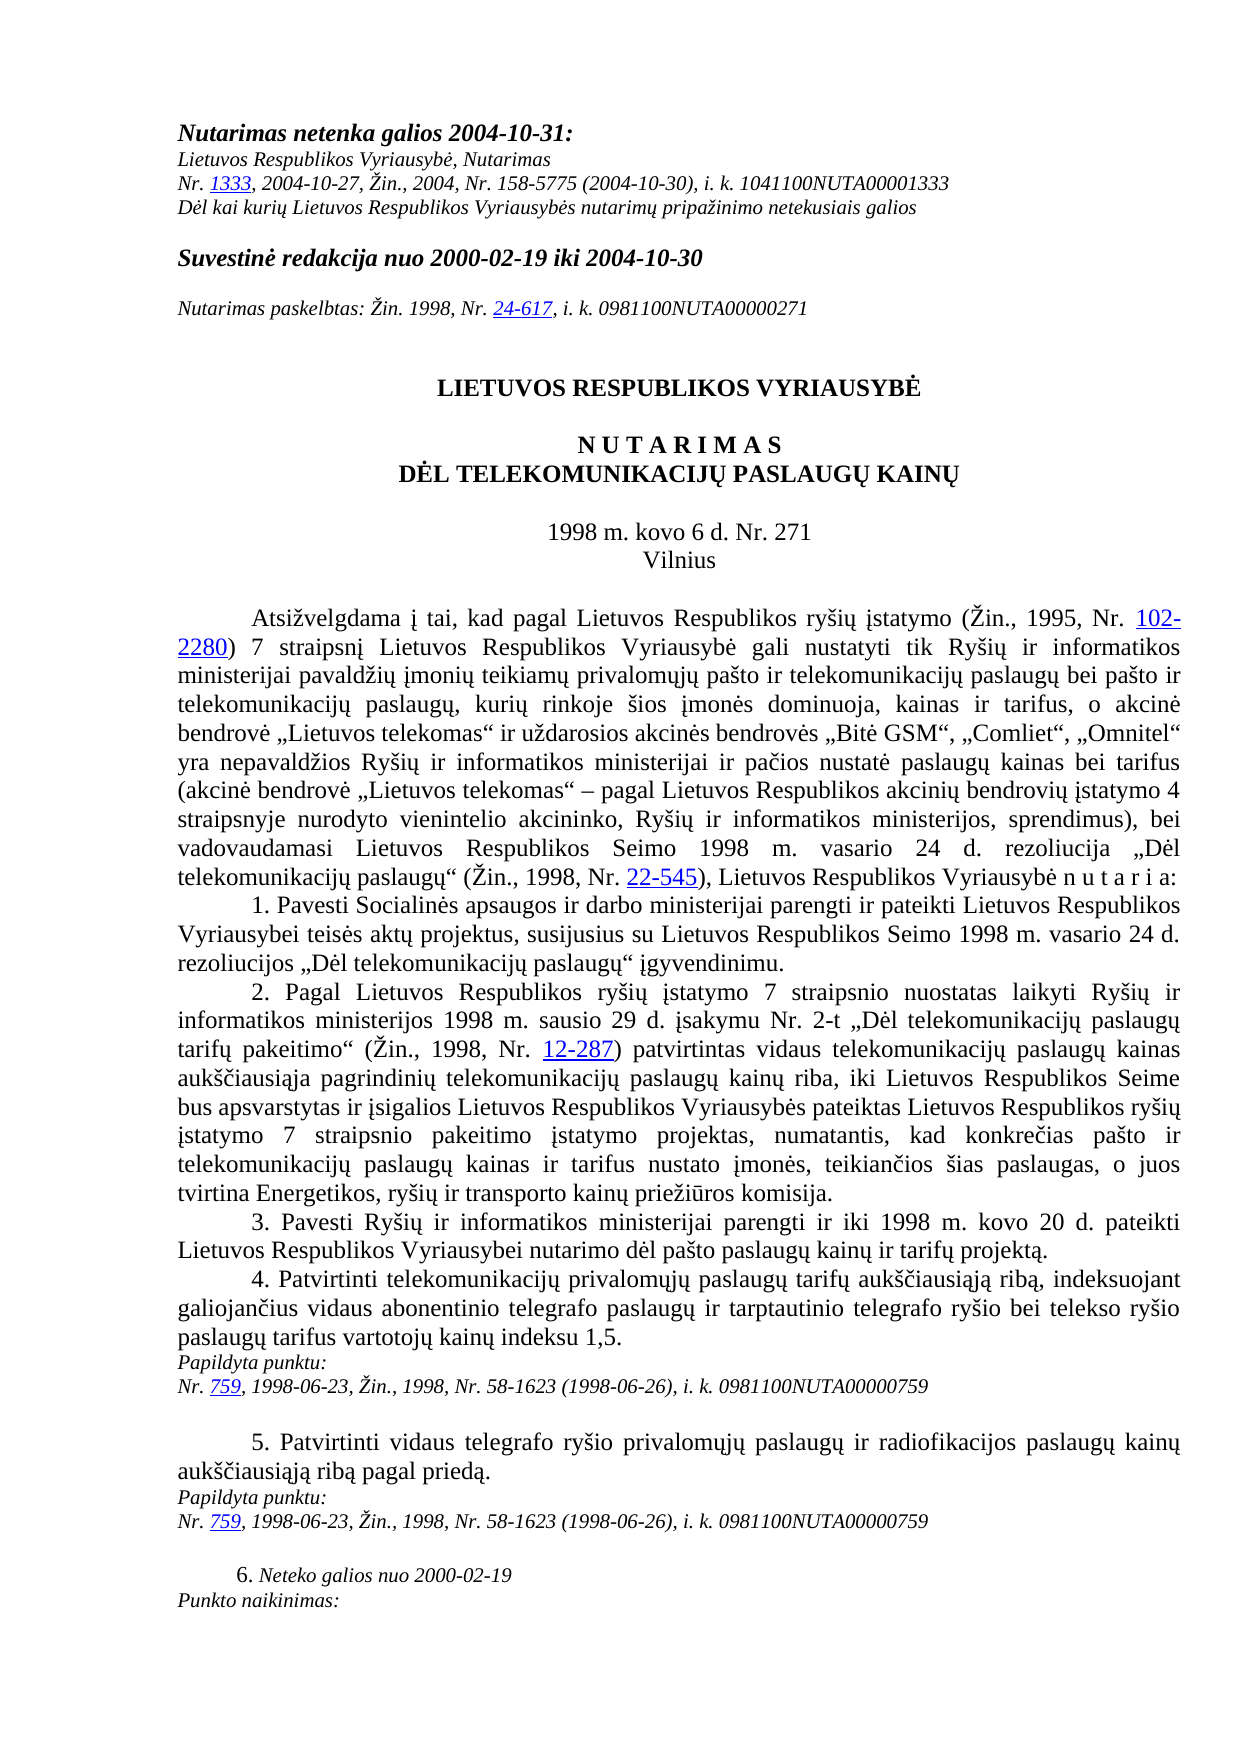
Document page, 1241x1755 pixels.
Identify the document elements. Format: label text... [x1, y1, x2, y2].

text Nr. 759, 1998-06-23, Žin., 1998, Nr. 58-1623 (1998-06-26), i. k. 0981100NUTA00000759 [177, 1374, 1181, 1398]
text Papildyta punktu: [177, 1350, 1181, 1374]
text Atsižvelgdama į tai, kad pagal Lietuvos Respublikos ryšių įstatymo (Žin., 1995, Nr. 102-2280) 7 straipsnį Lietuvos Respublikos Vyriausybė gali nustatyti tik Ryšių ir informatikos ministerijai pavaldžių įmonių teikiamų privalomųjų pašto ir telekomunikacijų paslaugų bei pašto ir telekomunikacijų paslaugų, kurių rinkoje šios įmonės dominuoja, kainas ir tarifus, o akcinė bendrovė „Lietuvos telekomas“ ir uždarosios akcinės bendrovės „Bitė GSM“, „Comliet“, „Omnitel“ yra nepavaldžios Ryšių ir informatikos ministerijai ir pačios nustatė paslaugų kainas bei tarifus (akcinė bendrovė „Lietuvos telekomas“ – pagal Lietuvos Respublikos akcinių bendrovių įstatymo 4 straipsnyje nurodyto vienintelio akcininko, Ryšių ir informatikos ministerijos, sprendimus), bei vadovaudamasi Lietuvos Respublikos Seimo 1998 m. vasario 24 d. rezoliucija „Dėl telekomunikacijų paslaugų“ (Žin., 1998, Nr. 22-545), Lietuvos Respublikos Vyriausybė nutaria: [177, 603, 1181, 890]
text DĖL TELEKOMUNIKACIJŲ PASLAUGŲ KAINŲ [177, 459, 1181, 488]
text Papildyta punktu: [177, 1485, 1181, 1509]
text Nr. 1333, 2004-10-27, Žin., 2004, Nr. 158-5775 (2004-10-30), i. k. 1041100NUTA00001333 [177, 171, 1181, 195]
text Suvestinė redakcija nuo 2000-02-19 iki 2004-10-30 [177, 243, 1181, 272]
text 6. Neteko galios nuo 2000-02-19 [177, 1562, 1181, 1588]
text 3. Pavesti Ryšių ir informatikos ministerijai parengti ir iki 1998 m. kovo 20 d. pateikti Lietuvos Respublikos Vyriausybei nutarimo dėl pašto paslaugų kainų ir tarifų projektą. [177, 1207, 1181, 1264]
text 1998 m. kovo 6 d. Nr. 271 [177, 517, 1181, 545]
text Vilnius [177, 545, 1181, 574]
text Nutarimas paskelbtas: Žin. 1998, Nr. 24-617, i. k. 0981100NUTA00000271 [177, 296, 1181, 320]
text 5. Patvirtinti vidaus telegrafo ryšio privalomųjų paslaugų ir radiofikacijos paslaugų kainų aukščiausiąją ribą pagal priedą. [177, 1427, 1181, 1485]
text N U T A R I M A S [177, 430, 1181, 459]
text 4. Patvirtinti telekomunikacijų privalomųjų paslaugų tarifų aukščiausiąją ribą, indeksuojant galiojančius vidaus abonentinio telegrafo paslaugų ir tarptautinio telegrafo ryšio bei telekso ryšio paslaugų tarifus vartotojų kainų indeksu 1,5. [177, 1264, 1181, 1350]
text Nutarimas netenka galios 2004-10-31: [177, 118, 1181, 147]
text 2. Pagal Lietuvos Respublikos ryšių įstatymo 7 straipsnio nuostatas laikyti Ryšių ir informatikos ministerijos 1998 m. sausio 29 d. įsakymu Nr. 2-t „Dėl telekomunikacijų paslaugų tarifų pakeitimo“ (Žin., 1998, Nr. 12-287) patvirtintas vidaus telekomunikacijų paslaugų kainas aukščiausiąja pagrindinių telekomunikacijų paslaugų kainų riba, iki Lietuvos Respublikos Seime bus apsvarstytas ir įsigalios Lietuvos Respublikos Vyriausybės pateiktas Lietuvos Respublikos ryšių įstatymo 7 straipsnio pakeitimo įstatymo projektas, numatantis, kad konkrečias pašto ir telekomunikacijų paslaugų kainas ir tarifus nustato įmonės, teikiančios šias paslaugas, o juos tvirtina Energetikos, ryšių ir transporto kainų priežiūros komisija. [177, 977, 1181, 1207]
text 1. Pavesti Socialinės apsaugos ir darbo ministerijai parengti ir pateikti Lietuvos Respublikos Vyriausybei teisės aktų projektus, susijusius su Lietuvos Respublikos Seimo 1998 m. vasario 24 d. rezoliucijos „Dėl telekomunikacijų paslaugų“ įgyvendinimu. [177, 890, 1181, 977]
text LIETUVOS RESPUBLIKOS VYRIAUSYBĖ [177, 373, 1181, 402]
text Dėl kai kurių Lietuvos Respublikos Vyriausybės nutarimų pripažinimo netekusiais galios [177, 195, 1181, 219]
text Lietuvos Respublikos Vyriausybė, Nutarimas [177, 147, 1181, 171]
text Punkto naikinimas: [177, 1588, 1181, 1612]
text Nr. 759, 1998-06-23, Žin., 1998, Nr. 58-1623 (1998-06-26), i. k. 0981100NUTA00000759 [177, 1509, 1181, 1533]
